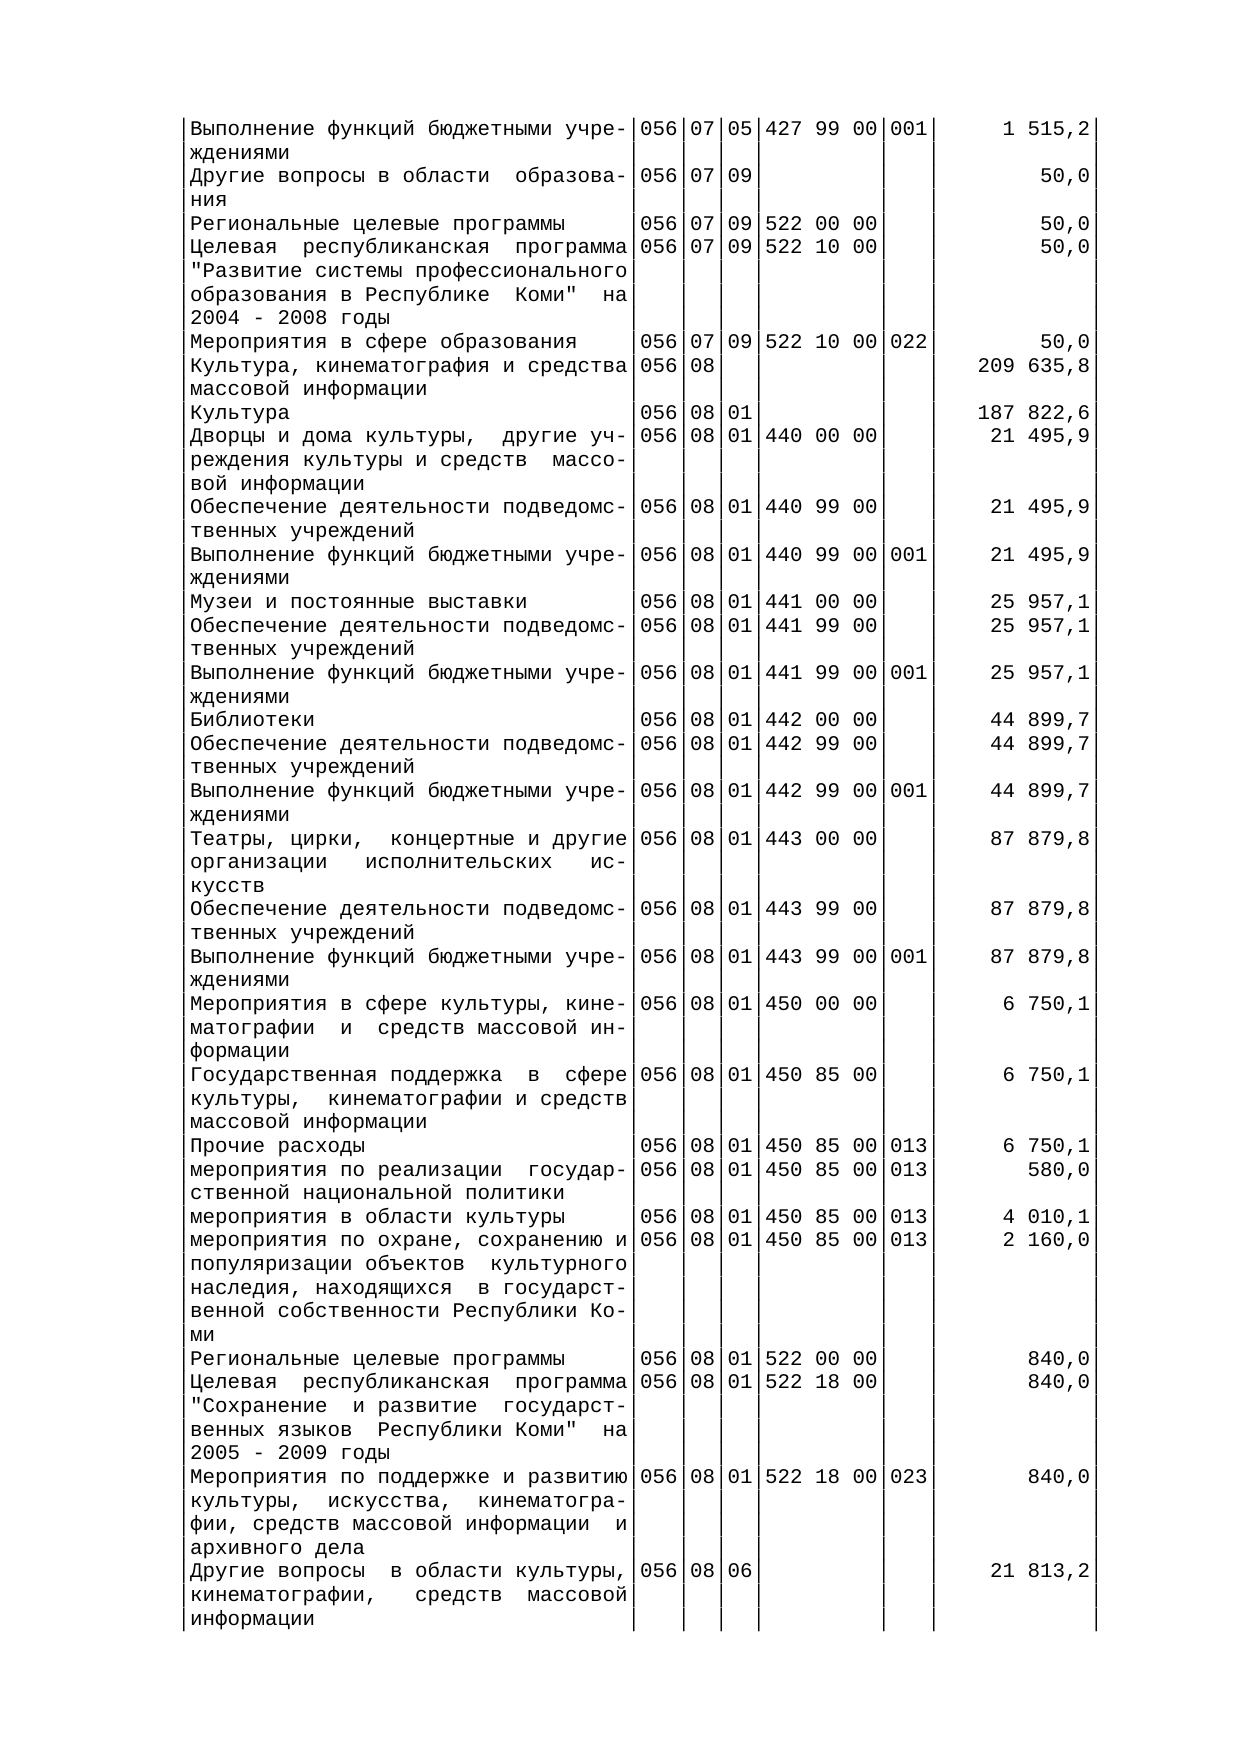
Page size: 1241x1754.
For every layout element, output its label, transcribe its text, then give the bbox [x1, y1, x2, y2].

text │Прочие расходы │056│08│01│450 85 00│013│ 6 750,1│ [184, 1135, 633, 1158]
text │информации │ │ │ │ │ │ │ [722, 1608, 758, 1631]
text │архивного дела │ │ │ │ │ │ │ [759, 1537, 883, 1561]
text │Культура │056│08│01│ │ │ 187 822,6│ [184, 402, 633, 426]
text │твенных учреждений │ │ │ │ │ │ │ [177, 520, 1152, 544]
text │Региональные целевые программы │056│08│01│522 00 00│ │ 840,0│ [1097, 1348, 1152, 1371]
text │матографии и средств массовой ин-│ │ │ │ │ │ │ [884, 1017, 933, 1040]
text │ния │ │ │ │ │ │ │ [177, 189, 1152, 213]
text │ждениями │ │ │ │ │ │ │ [884, 804, 933, 827]
text │ждениями │ │ │ │ │ │ │ [184, 686, 633, 709]
text │архивного дела │ │ │ │ │ │ │ [184, 1537, 633, 1561]
text │ждениями │ │ │ │ │ │ │ [934, 686, 1096, 709]
text │Мероприятия в сфере образования │056│07│09│522 10 00│022│ 50,0│ [934, 331, 1096, 354]
text │Обеспечение деятельности подведомс-│056│08│01│441 99 00│ │ 25 957,1│ [184, 615, 633, 638]
text │кусств │ │ │ │ │ │ │ [1097, 875, 1152, 898]
text │Прочие расходы │056│08│01│450 85 00│013│ 6 750,1│ [884, 1135, 933, 1158]
text │фии, средств массовой информации и│ │ │ │ │ │ │ [177, 1513, 1152, 1537]
text │Региональные целевые программы │056│07│09│522 00 00│ │ 50,0│ [184, 213, 633, 236]
text │Региональные целевые программы │056│07│09│522 00 00│ │ 50,0│ [934, 213, 1096, 236]
text │культуры, кинематографии и средств│ │ │ │ │ │ │ [759, 1088, 883, 1111]
text │кусств │ │ │ │ │ │ │ [759, 875, 883, 898]
text │2005 - 2009 годы │ │ │ │ │ │ │ [177, 1442, 1152, 1466]
text │ждениями │ │ │ │ │ │ │ [184, 804, 633, 827]
text │наследия, находящихся в государст-│ │ │ │ │ │ │ [759, 1277, 883, 1300]
text │наследия, находящихся в государст-│ │ │ │ │ │ │ [884, 1277, 933, 1300]
text │Другие вопросы в области культуры,│056│08│06│ │ │ 21 813,2│ [177, 1561, 1152, 1584]
text │"Сохранение и развитие государст-│ │ │ │ │ │ │ [177, 1395, 1152, 1419]
text │Выполнение функций бюджетными учре-│056│08│01│440 99 00│001│ 21 495,9│ [934, 544, 1096, 567]
text │ждениями │ │ │ │ │ │ │ [722, 686, 758, 709]
text │Культура │056│08│01│ │ │ 187 822,6│ [934, 402, 1096, 426]
text │мероприятия по реализации государ-│056│08│01│450 85 00│013│ 580,0│ [177, 1158, 1152, 1182]
text │мероприятия в области культуры │056│08│01│450 85 00│013│ 4 010,1│ [934, 1206, 1096, 1229]
text │ственной национальной политики │ │ │ │ │ │ │ [177, 1182, 1152, 1206]
text │архивного дела │ │ │ │ │ │ │ [1097, 1537, 1152, 1561]
text │Целевая республиканская программа│056│08│01│522 18 00│ │ 840,0│ [177, 1371, 1152, 1395]
text │архивного дела │ │ │ │ │ │ │ [684, 1537, 721, 1561]
text │вой информации │ │ │ │ │ │ │ [684, 473, 721, 496]
text │2004 - 2008 годы │ │ │ │ │ │ │ [177, 307, 1152, 331]
text │ждениями │ │ │ │ │ │ │ [634, 804, 683, 827]
text │культуры, кинематографии и средств│ │ │ │ │ │ │ [1097, 1088, 1152, 1111]
text │"Развитие системы профессионального│ │ │ │ │ │ │ [177, 260, 1152, 284]
text │Государственная поддержка в сфере│056│08│01│450 85 00│ │ 6 750,1│ [177, 1064, 1152, 1088]
text │культуры, кинематографии и средств│ │ │ │ │ │ │ [934, 1088, 1096, 1111]
text │реждения культуры и средств массо-│ │ │ │ │ │ │ [177, 449, 1152, 473]
text │наследия, находящихся в государст-│ │ │ │ │ │ │ [1097, 1277, 1152, 1300]
text │Культура │056│08│01│ │ │ 187 822,6│ [759, 402, 883, 426]
text │венной собственности Республики Ко-│ │ │ │ │ │ │ [177, 1300, 1152, 1324]
text │кусств │ │ │ │ │ │ │ [722, 875, 758, 898]
text │ждениями │ │ │ │ │ │ │ [1097, 804, 1152, 827]
text │Региональные целевые программы │056│08│01│522 00 00│ │ 840,0│ [759, 1348, 883, 1371]
text │ждениями │ │ │ │ │ │ │ [934, 804, 1096, 827]
text │Прочие расходы │056│08│01│450 85 00│013│ 6 750,1│ [759, 1135, 883, 1158]
text │Выполнение функций бюджетными учре-│056│08│01│443 99 00│001│ 87 879,8│ [759, 946, 883, 969]
text │вой информации │ │ │ │ │ │ │ [759, 473, 883, 496]
text │ждениями │ │ │ │ │ │ │ [177, 567, 1152, 591]
text │Мероприятия по поддержке и развитию│056│08│01│522 18 00│023│ 840,0│ [934, 1466, 1096, 1489]
text │Прочие расходы │056│08│01│450 85 00│013│ 6 750,1│ [934, 1135, 1096, 1158]
text │венных языков Республики Коми" на│ │ │ │ │ │ │ [934, 1419, 1096, 1442]
text │Выполнение функций бюджетными учре-│056│08│01│442 99 00│001│ 44 899,7│ [177, 780, 1152, 804]
text │кусств │ │ │ │ │ │ │ [184, 875, 633, 898]
text │культуры, искусства, кинематогра-│ │ │ │ │ │ │ [177, 1489, 1152, 1513]
text │венных языков Республики Коми" на│ │ │ │ │ │ │ [884, 1419, 933, 1442]
text │Мероприятия в сфере культуры, кине-│056│08│01│450 00 00│ │ 6 750,1│ [177, 993, 1152, 1017]
text │ждениями │ │ │ │ │ │ │ [759, 686, 883, 709]
text │Прочие расходы │056│08│01│450 85 00│013│ 6 750,1│ [1097, 1135, 1152, 1158]
text │Обеспечение деятельности подведомс-│056│08│01│442 99 00│ │ 44 899,7│ [184, 733, 633, 757]
text │Выполнение функций бюджетными учре-│056│08│01│440 99 00│001│ 21 495,9│ [184, 544, 633, 567]
text │Выполнение функций бюджетными учре-│056│07│05│427 99 00│001│ 1 515,2│ [177, 118, 1152, 142]
text │кинематографии, средств массовой│ │ │ │ │ │ │ [177, 1584, 1152, 1608]
text │Мероприятия по поддержке и развитию│056│08│01│522 18 00│023│ 840,0│ [184, 1466, 633, 1489]
text │архивного дела │ │ │ │ │ │ │ [722, 1537, 758, 1561]
text │Культура │056│08│01│ │ │ 187 822,6│ [684, 402, 721, 426]
text │массовой информации │ │ │ │ │ │ │ [177, 378, 1152, 402]
text │твенных учреждений │ │ │ │ │ │ │ [177, 638, 1152, 662]
text │Культура │056│08│01│ │ │ 187 822,6│ [634, 402, 683, 426]
text │ждениями │ │ │ │ │ │ │ [759, 804, 883, 827]
text │образования в Республике Коми" на│ │ │ │ │ │ │ [759, 284, 883, 307]
text │наследия, находящихся в государст-│ │ │ │ │ │ │ [634, 1277, 683, 1300]
text │образования в Республике Коми" на│ │ │ │ │ │ │ [1097, 284, 1152, 307]
text │венных языков Республики Коми" на│ │ │ │ │ │ │ [759, 1419, 883, 1442]
text │популяризации объектов культурного│ │ │ │ │ │ │ [177, 1253, 1152, 1277]
text │информации │ │ │ │ │ │ │ [634, 1608, 683, 1631]
text │образования в Республике Коми" на│ │ │ │ │ │ │ [634, 284, 683, 307]
text │матографии и средств массовой ин-│ │ │ │ │ │ │ [1097, 1017, 1152, 1040]
text │Региональные целевые программы │056│08│01│522 00 00│ │ 840,0│ [934, 1348, 1096, 1371]
text │Обеспечение деятельности подведомс-│056│08│01│443 99 00│ │ 87 879,8│ [177, 898, 1152, 922]
text │Выполнение функций бюджетными учре-│056│08│01│443 99 00│001│ 87 879,8│ [184, 946, 633, 969]
text │кусств │ │ │ │ │ │ │ [634, 875, 683, 898]
text │информации │ │ │ │ │ │ │ [684, 1608, 721, 1631]
text │ждениями │ │ │ │ │ │ │ [634, 686, 683, 709]
text │Театры, цирки, концертные и другие│056│08│01│443 00 00│ │ 87 879,8│ [177, 827, 1152, 851]
text │вой информации │ │ │ │ │ │ │ [1097, 473, 1152, 496]
text │Культура │056│08│01│ │ │ 187 822,6│ [884, 402, 933, 426]
text │архивного дела │ │ │ │ │ │ │ [634, 1537, 683, 1561]
text │культуры, кинематографии и средств│ │ │ │ │ │ │ [884, 1088, 933, 1111]
text │Целевая республиканская программа│056│07│09│522 10 00│ │ 50,0│ [177, 236, 1152, 260]
text │Обеспечение деятельности подведомс-│056│08│01│441 99 00│ │ 25 957,1│ [934, 615, 1096, 638]
text │твенных учреждений │ │ │ │ │ │ │ [177, 922, 1152, 946]
text │ждениями │ │ │ │ │ │ │ [1097, 142, 1152, 165]
text │Обеспечение деятельности подведомс-│056│08│01│442 99 00│ │ 44 899,7│ [934, 733, 1096, 757]
text │образования в Республике Коми" на│ │ │ │ │ │ │ [184, 284, 633, 307]
text │вой информации │ │ │ │ │ │ │ [722, 473, 758, 496]
text │кусств │ │ │ │ │ │ │ [934, 875, 1096, 898]
text │архивного дела │ │ │ │ │ │ │ [934, 1537, 1096, 1561]
text │массовой информации │ │ │ │ │ │ │ [177, 1111, 1152, 1135]
text │ждениями │ │ │ │ │ │ │ [722, 804, 758, 827]
text │информации │ │ │ │ │ │ │ [934, 1608, 1096, 1631]
text │венных языков Республики Коми" на│ │ │ │ │ │ │ [634, 1419, 683, 1442]
text │Дворцы и дома культуры, другие уч-│056│08│01│440 00 00│ │ 21 495,9│ [177, 426, 1152, 449]
text │матографии и средств массовой ин-│ │ │ │ │ │ │ [634, 1017, 683, 1040]
text │Обеспечение деятельности подведомс-│056│08│01│440 99 00│ │ 21 495,9│ [177, 496, 1152, 520]
text │Культура, кинематография и средства│056│08│ │ │ │ 209 635,8│ [177, 354, 1152, 378]
text │кусств │ │ │ │ │ │ │ [884, 875, 933, 898]
text │ждениями │ │ │ │ │ │ │ [1097, 686, 1152, 709]
text │вой информации │ │ │ │ │ │ │ [934, 473, 1096, 496]
text │ждениями │ │ │ │ │ │ │ [184, 142, 633, 165]
text │ждениями │ │ │ │ │ │ │ [884, 686, 933, 709]
text │ждениями │ │ │ │ │ │ │ [177, 969, 1152, 993]
text │вой информации │ │ │ │ │ │ │ [884, 473, 933, 496]
text │ждениями │ │ │ │ │ │ │ [634, 142, 683, 165]
text │ми │ │ │ │ │ │ │ [177, 1324, 1152, 1348]
text │венных языков Республики Коми" на│ │ │ │ │ │ │ [184, 1419, 633, 1442]
text │твенных учреждений │ │ │ │ │ │ │ [177, 757, 1152, 780]
text │Библиотеки │056│08│01│442 00 00│ │ 44 899,7│ [177, 709, 1152, 733]
text │ждениями │ │ │ │ │ │ │ [884, 142, 933, 165]
text │ждениями │ │ │ │ │ │ │ [934, 142, 1096, 165]
text │мероприятия в области культуры │056│08│01│450 85 00│013│ 4 010,1│ [759, 1206, 883, 1229]
text │ждениями │ │ │ │ │ │ │ [722, 142, 758, 165]
text │архивного дела │ │ │ │ │ │ │ [884, 1537, 933, 1561]
text │Выполнение функций бюджетными учре-│056│08│01│443 99 00│001│ 87 879,8│ [934, 946, 1096, 969]
text │матографии и средств массовой ин-│ │ │ │ │ │ │ [184, 1017, 633, 1040]
text │культуры, кинематографии и средств│ │ │ │ │ │ │ [634, 1088, 683, 1111]
text │информации │ │ │ │ │ │ │ [184, 1608, 633, 1631]
text │матографии и средств массовой ин-│ │ │ │ │ │ │ [759, 1017, 883, 1040]
text │Культура │056│08│01│ │ │ 187 822,6│ [1097, 402, 1152, 426]
text │Выполнение функций бюджетными учре-│056│08│01│440 99 00│001│ 21 495,9│ [759, 544, 883, 567]
text │Мероприятия по поддержке и развитию│056│08│01│522 18 00│023│ 840,0│ [759, 1466, 883, 1489]
text │Культура │056│08│01│ │ │ 187 822,6│ [722, 402, 758, 426]
text │Обеспечение деятельности подведомс-│056│08│01│441 99 00│ │ 25 957,1│ [759, 615, 883, 638]
text │Региональные целевые программы │056│07│09│522 00 00│ │ 50,0│ [759, 213, 883, 236]
text │кусств │ │ │ │ │ │ │ [684, 875, 721, 898]
text │культуры, кинематографии и средств│ │ │ │ │ │ │ [184, 1088, 633, 1111]
text │ждениями │ │ │ │ │ │ │ [684, 686, 721, 709]
text │информации │ │ │ │ │ │ │ [1097, 1608, 1152, 1631]
text │ждениями │ │ │ │ │ │ │ [684, 142, 721, 165]
text │ждениями │ │ │ │ │ │ │ [759, 142, 883, 165]
text │матографии и средств массовой ин-│ │ │ │ │ │ │ [934, 1017, 1096, 1040]
text │Мероприятия в сфере образования │056│07│09│522 10 00│022│ 50,0│ [759, 331, 883, 354]
text │Выполнение функций бюджетными учре-│056│08│01│441 99 00│001│ 25 957,1│ [177, 662, 1152, 686]
text │Мероприятия в сфере образования │056│07│09│522 10 00│022│ 50,0│ [184, 331, 633, 354]
text │ждениями │ │ │ │ │ │ │ [684, 804, 721, 827]
text │Региональные целевые программы │056│08│01│522 00 00│ │ 840,0│ [184, 1348, 633, 1371]
text │наследия, находящихся в государст-│ │ │ │ │ │ │ [184, 1277, 633, 1300]
text │организации исполнительских ис-│ │ │ │ │ │ │ [177, 851, 1152, 875]
text │венных языков Республики Коми" на│ │ │ │ │ │ │ [1097, 1419, 1152, 1442]
text │мероприятия по охране, сохранению и│056│08│01│450 85 00│013│ 2 160,0│ [177, 1229, 1152, 1253]
text │образования в Республике Коми" на│ │ │ │ │ │ │ [934, 284, 1096, 307]
text │Музеи и постоянные выставки │056│08│01│441 00 00│ │ 25 957,1│ [177, 591, 1152, 615]
text │информации │ │ │ │ │ │ │ [759, 1608, 883, 1631]
text │наследия, находящихся в государст-│ │ │ │ │ │ │ [934, 1277, 1096, 1300]
text │Обеспечение деятельности подведомс-│056│08│01│442 99 00│ │ 44 899,7│ [759, 733, 883, 757]
text │информации │ │ │ │ │ │ │ [884, 1608, 933, 1631]
text │формации │ │ │ │ │ │ │ [177, 1040, 1152, 1064]
text │вой информации │ │ │ │ │ │ │ [184, 473, 633, 496]
text │мероприятия в области культуры │056│08│01│450 85 00│013│ 4 010,1│ [184, 1206, 633, 1229]
text │образования в Республике Коми" на│ │ │ │ │ │ │ [884, 284, 933, 307]
text │Другие вопросы в области образова-│056│07│09│ │ │ 50,0│ [177, 165, 1152, 189]
text │Прочие расходы │056│08│01│450 85 00│013│ 6 750,1│ [634, 1135, 683, 1158]
text │вой информации │ │ │ │ │ │ │ [634, 473, 683, 496]
text │Региональные целевые программы │056│07│09│522 00 00│ │ 50,0│ [1097, 213, 1152, 236]
